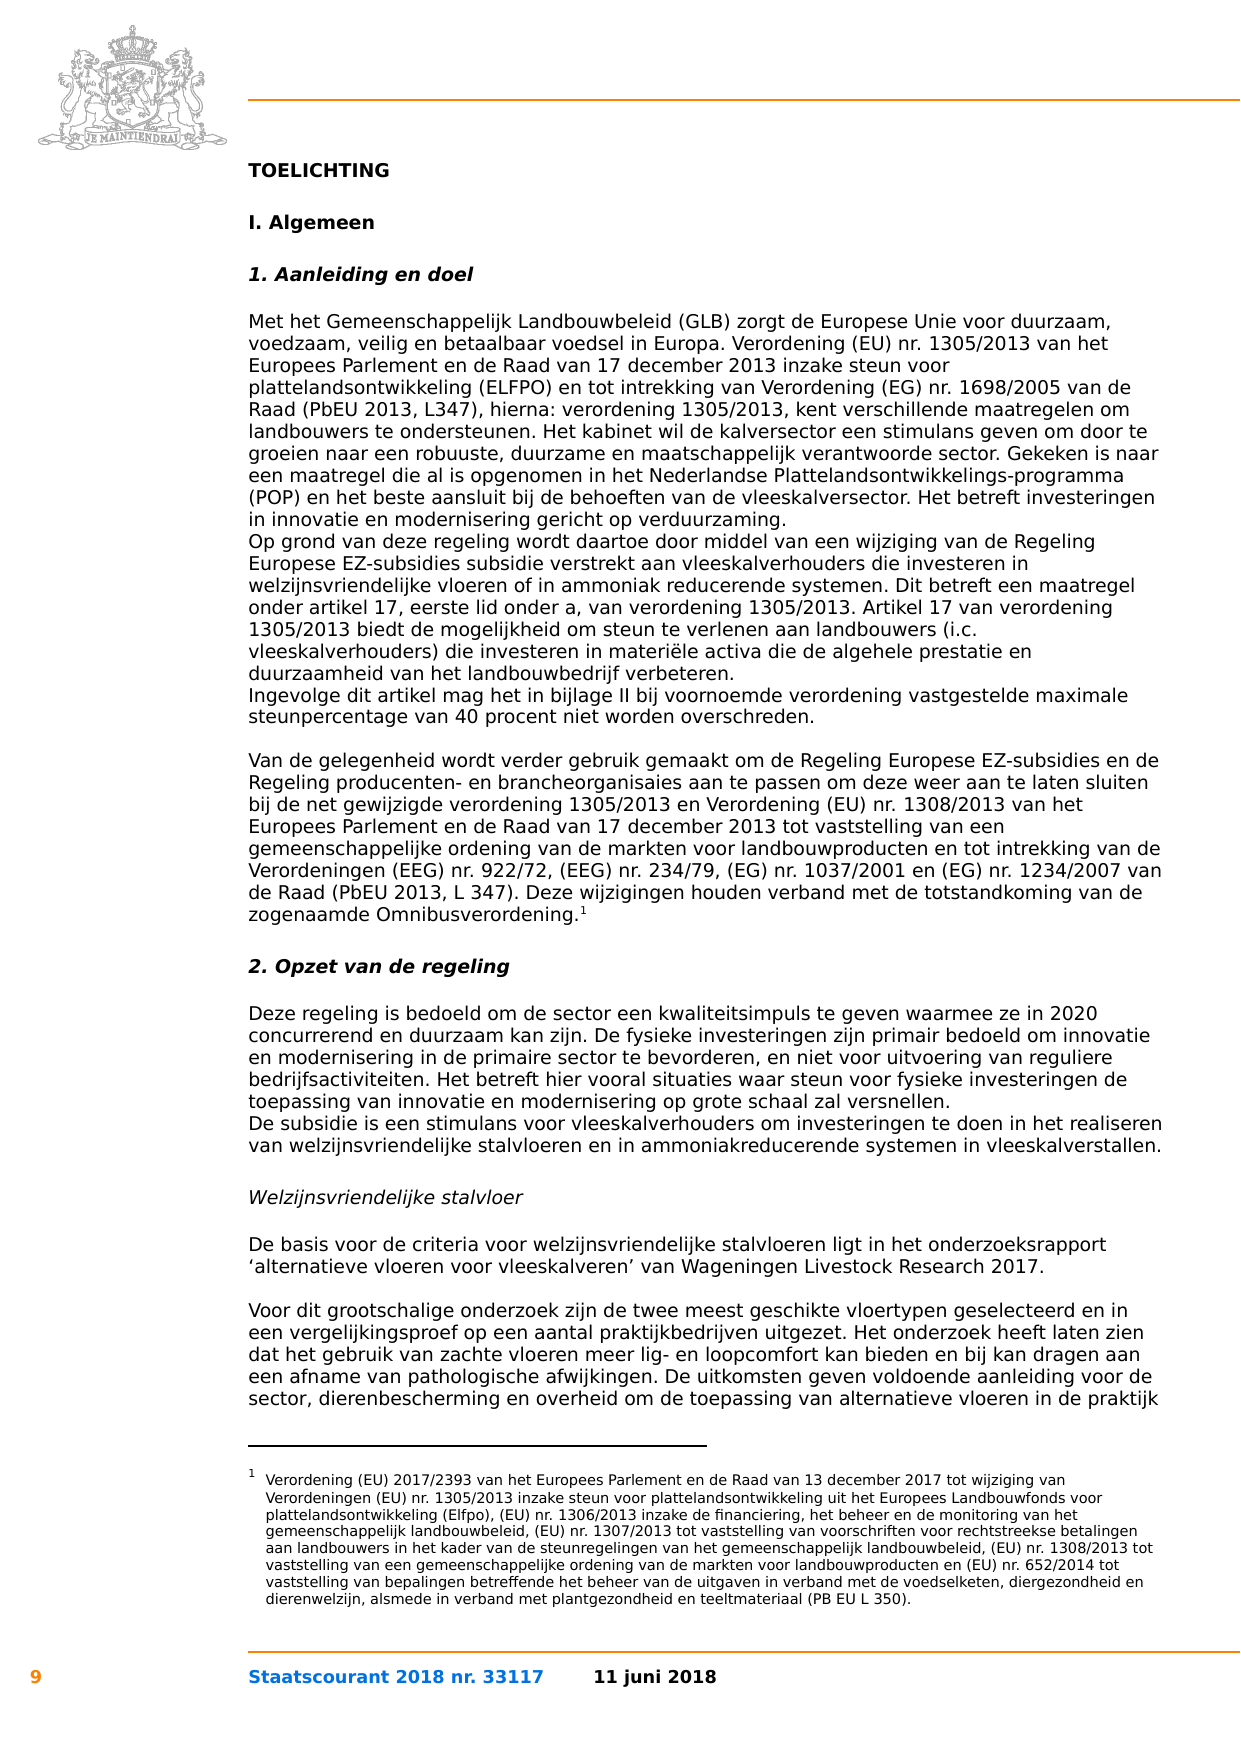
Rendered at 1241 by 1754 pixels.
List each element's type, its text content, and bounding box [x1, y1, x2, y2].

text Ingevolge dit artikel mag het in bijlage II bij voornoemde verordening vastgestelde maximale steunpercentage van 40 procent niet worden overschreden. [248, 684, 1163, 728]
text Voor dit grootschalige onderzoek zijn de twee meest geschikte vloertypen geselecteerd en in een vergelijkingsproef op een aantal praktijkbedrijven uitgezet. Het onderzoek heeft laten zien dat het gebruik van zachte vloeren meer lig- en loopcomfort kan bieden en bij kan dragen aan een afname van pathologische afwijkingen. De uitkomsten geven voldoende aanleiding voor de sector, dierenbescherming en overheid om de toepassing van alternatieve vloeren in de praktijk [248, 1300, 1163, 1410]
subtitle 1. Aanleiding en doel [248, 264, 1163, 286]
text De basis voor de criteria voor welzijnsvriendelijke stalvloeren ligt in het onderzoeksrapport ‘alternatieve vloeren voor vleeskalveren’ van Wageningen Livestock Research 2017. [248, 1234, 1163, 1278]
text Deze regeling is bedoeld om de sector een kwaliteitsimpuls te geven waarmee ze in 2020 concurrerend en duurzaam kan zijn. De fysieke investeringen zijn primair bedoeld om innovatie en modernisering in de primaire sector te bevorderen, en niet voor uitvoering van reguliere bedrijfsactiviteiten. Het betreft hier vooral situaties waar steun voor fysieke investeringen de toepassing van innovatie en modernisering op grote schaal zal versnellen. [248, 1003, 1163, 1113]
text Van de gelegenheid wordt verder gebruik gemaakt om de Regeling Europese EZ-subsidies en de Regeling producenten- en brancheorganisaies aan te passen om deze weer aan te laten sluiten bij de net gewijzigde verordening 1305/2013 en Verordening (EU) nr. 1308/2013 van het Europees Parlement en de Raad van 17 december 2013 tot vaststelling van een gemeenschappelijke ordening van de markten voor landbouwproducten en tot intrekking van de Verordeningen (EEG) nr. 922/72, (EEG) nr. 234/79, (EG) nr. 1037/2001 en (EG) nr. 1234/2007 van de Raad (PbEU 2013, L 347). Deze wijzigingen houden verband met de totstandkoming van de zogenaamde Omnibusverordening. [248, 750, 1163, 926]
text Verordening (EU) 2017/2393 van het Europees Parlement en de Raad van 13 december 2017 tot wijziging van Verordeningen (EU) nr. 1305/2013 inzake steun voor plattelandsontwikkeling uit het Europees Landbouwfonds voor plattelandsontwikkeling (Elfpo), (EU) nr. 1306/2013 inzake de financiering, het beheer en de monitoring van het gemeenschappelijk landbouwbeleid, (EU) nr. 1307/2013 tot vaststelling van voorschriften voor rechtstreekse betalingen aan landbouwers in het kader van de steunregelingen van het gemeenschappelijk landbouwbeleid, (EU) nr. 1308/2013 tot vaststelling van een gemeenschappelijke ordening van de markten voor landbouwproducten en (EU) nr. 652/2014 tot vaststelling van bepalingen betreffende het beheer van de uitgaven in verband met de voedselketen, diergezondheid en dierenwelzijn, alsmede in verband met plantgezondheid en teeltmateriaal (PB EU L 350). [248, 1468, 1163, 1608]
subtitle 2. Opzet van de regeling [248, 956, 1163, 978]
text De subsidie is een stimulans voor vleeskalverhouders om investeringen te doen in het realiseren van welzijnsvriendelijke stalvloeren en in ammoniakreducerende systemen in vleeskalverstallen. [248, 1113, 1163, 1157]
subtitle Welzijnsvriendelijke stalvloer [248, 1187, 1163, 1209]
subtitle TOELICHTING [248, 160, 1163, 182]
subtitle I. Algemeen [248, 212, 1163, 234]
text Met het Gemeenschappelijk Landbouwbeleid (GLB) zorgt de Europese Unie voor duurzaam, voedzaam, veilig en betaalbaar voedsel in Europa. Verordening (EU) nr. 1305/2013 van het Europees Parlement en de Raad van 17 december 2013 inzake steun voor plattelandsontwikkeling (ELFPO) en tot intrekking van Verordening (EG) nr. 1698/2005 van de Raad (PbEU 2013, L347), hierna: verordening 1305/2013, kent verschillende maatregelen om landbouwers te ondersteunen. Het kabinet wil de kalversector een stimulans geven om door te groeien naar een robuuste, duurzame en maatschappelijk verantwoorde sector. Gekeken is naar een maatregel die al is opgenomen in het Nederlandse Plattelandsontwikkelings-programma (POP) en het beste aansluit bij de behoeften van de vleeskalversector. Het betreft investeringen in innovatie en modernisering gericht op verduurzaming. [248, 311, 1163, 531]
picture [38, 25, 227, 150]
text Op grond van deze regeling wordt daartoe door middel van een wijziging van de Regeling Europese EZ-subsidies subsidie verstrekt aan vleeskalverhouders die investeren in welzijnsvriendelijke vloeren of in ammoniak reducerende systemen. Dit betreft een maatregel onder artikel 17, eerste lid onder a, van verordening 1305/2013. Artikel 17 van verordening 1305/2013 biedt de mogelijkheid om steun te verlenen aan landbouwers (i.c. vleeskalverhouders) die investeren in materiële activa die de algehele prestatie en duurzaamheid van het landbouwbedrijf verbeteren. [248, 531, 1163, 684]
